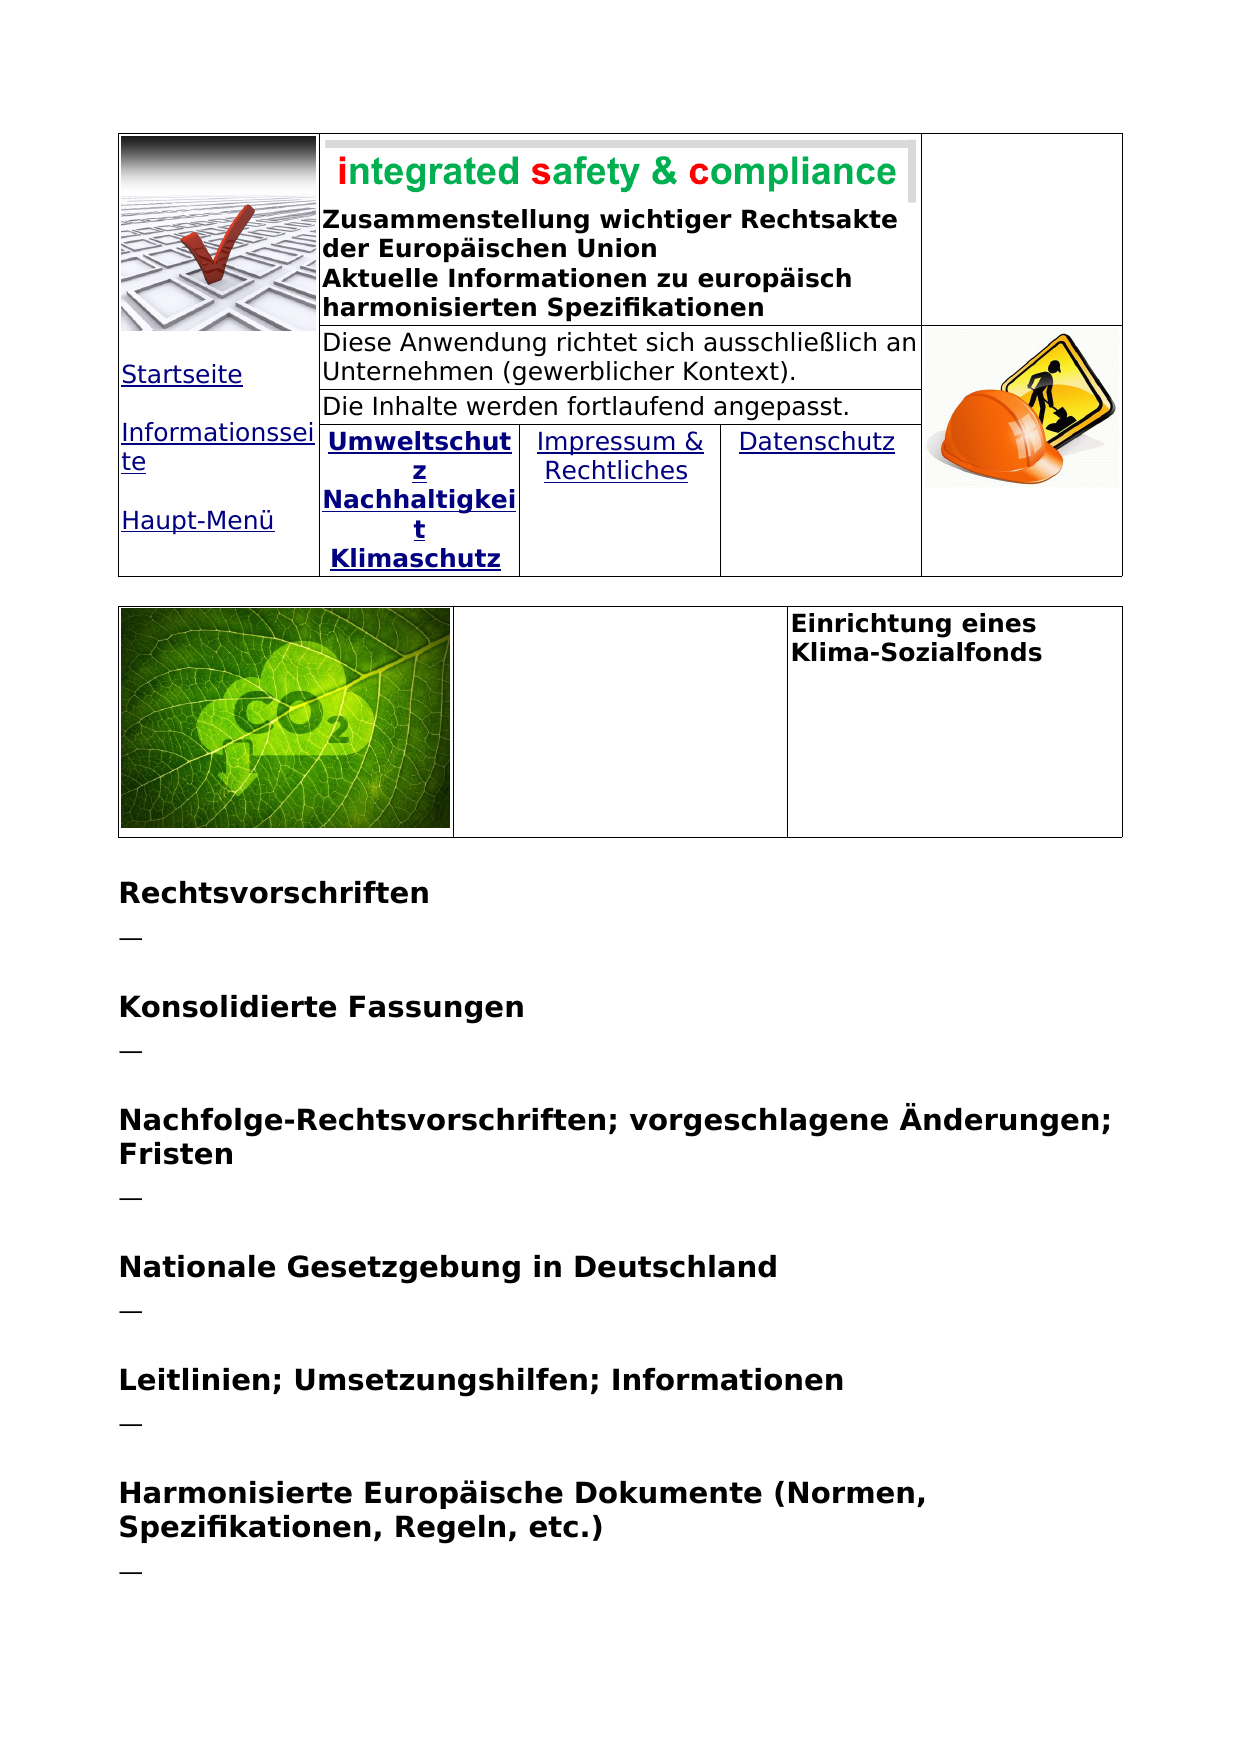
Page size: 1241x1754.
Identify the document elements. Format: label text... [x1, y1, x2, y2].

subtitle Konsolidierte Fassungen [118, 990, 1122, 1024]
picture [121, 608, 450, 828]
picture [121, 136, 316, 331]
text — [118, 1410, 1122, 1439]
text — [118, 923, 1122, 952]
table_cell Datenschutz [721, 425, 921, 576]
subtitle Rechtsvorschriften [118, 877, 1122, 911]
table_header [119, 607, 453, 837]
text — [118, 1183, 1122, 1213]
picture [924, 328, 1120, 488]
table_header [922, 134, 1122, 325]
table_cell [922, 326, 1122, 576]
table_cell Die Inhalte werden fortlaufend angepasst. [320, 390, 921, 424]
picture [321, 136, 919, 206]
table_cell Diese Anwendung richtet sich ausschließlich an Unternehmen (gewerblicher Kontext). [320, 326, 921, 389]
subtitle Leitlinien; Umsetzungshilfen; Informationen [118, 1363, 1122, 1397]
text — [118, 1036, 1122, 1066]
table_header Zusammenstellung wichtiger Rechtsakte der Europäischen Union Aktuelle Informationen zu europäisch harmonisierten Spezifikationen [320, 134, 921, 325]
table_header Einrichtung eines Klima-Sozialfonds [788, 607, 1122, 837]
subtitle Harmonisierte Europäische Dokumente (Normen, Spezifikationen, Regeln, etc.) [118, 1476, 1122, 1544]
table_cell Impressum & Rechtliches [520, 425, 720, 576]
text — [118, 1557, 1122, 1586]
table_header [454, 607, 787, 837]
subtitle Nachfolge-Rechtsvorschriften; vorgeschlagene Änderungen; Fristen [118, 1103, 1122, 1171]
table_header Startseite Informationsseite Haupt-Menü [119, 134, 319, 576]
table_cell Umweltschutz Nachhaltigkeit Klimaschutz [320, 425, 519, 576]
subtitle Nationale Gesetzgebung in Deutschland [118, 1250, 1122, 1284]
text — [118, 1297, 1122, 1326]
